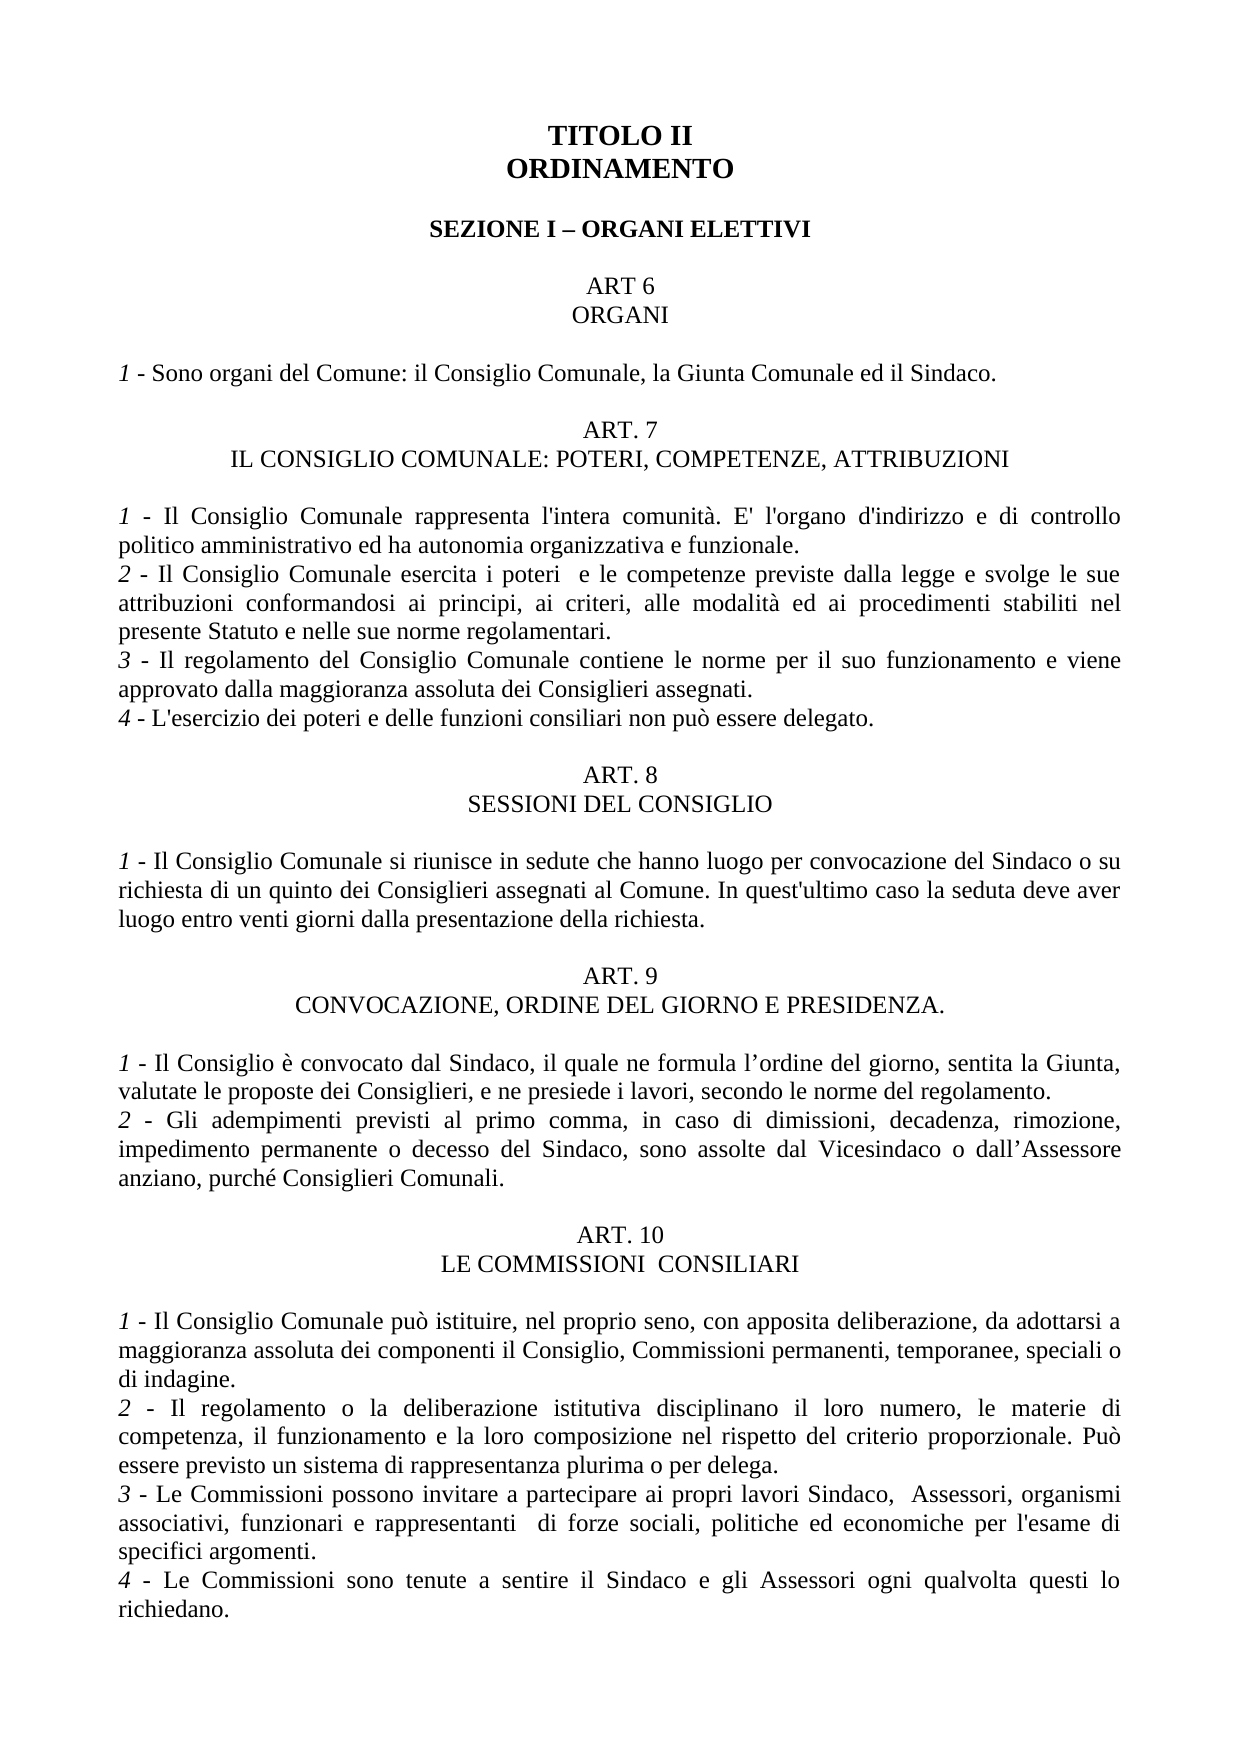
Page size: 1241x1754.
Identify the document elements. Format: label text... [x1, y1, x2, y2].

text ART. 8 [118, 760, 1122, 789]
subtitle TITOLO II [118, 118, 1122, 152]
text 3 - Il regolamento del Consiglio Comunale contiene le norme per il suo funzionamento e viene approvato dalla maggioranza assoluta dei Consiglieri assegnati. [118, 645, 1122, 703]
subtitle SEZIONE I – ORGANI ELETTIVI [118, 214, 1122, 243]
text IL CONSIGLIO COMUNALE: POTERI, COMPETENZE, ATTRIBUZIONI [118, 444, 1122, 473]
text ART. 7 [118, 415, 1122, 444]
text 3 - Le Commissioni possono invitare a partecipare ai propri lavori Sindaco, Assessori, organismi associativi, funzionari e rappresentanti di forze sociali, politiche ed economiche per l'esame di specifici argomenti. [118, 1479, 1122, 1565]
text LE COMMISSIONI CONSILIARI [118, 1249, 1122, 1278]
subtitle 1 - Il Consiglio Comunale rappresenta l'intera comunità. E' l'organo d'indirizzo e di controllo politico amministrativo ed ha autonomia organizzativa e funzionale. [118, 501, 1122, 559]
subtitle ORDINAMENTO [118, 152, 1122, 185]
text ART 6 [118, 271, 1122, 300]
text 1 - Il Consiglio è convocato dal Sindaco, il quale ne formula l’ordine del giorno, sentita la Giunta, valutate le proposte dei Consiglieri, e ne presiede i lavori, secondo le norme del regolamento. [118, 1048, 1122, 1105]
text 2 - Gli adempimenti previsti al primo comma, in caso di dimissioni, decadenza, rimozione, impedimento permanente o decesso del Sindaco, sono assolte dal Vicesindaco o dall’Assessore anziano, purché Consiglieri Comunali. [118, 1105, 1122, 1191]
text 1 - Il Consiglio Comunale si riunisce in sedute che hanno luogo per convocazione del Sindaco o su richiesta di un quinto dei Consiglieri assegnati al Comune. In quest'ultimo caso la seduta deve aver luogo entro venti giorni dalla presentazione della richiesta. [118, 846, 1122, 933]
text 1 - Sono organi del Comune: il Consiglio Comunale, la Giunta Comunale ed il Sindaco. [118, 358, 1122, 386]
text 4 - L'esercizio dei poteri e delle funzioni consiliari non può essere delegato. [118, 703, 1122, 731]
text 1 - Il Consiglio Comunale può istituire, nel proprio seno, con apposita deliberazione, da adottarsi a maggioranza assoluta dei componenti il Consiglio, Commissioni permanenti, temporanee, speciali o di indagine. [118, 1306, 1122, 1393]
text 2 - Il regolamento o la deliberazione istitutiva disciplinano il loro numero, le materie di competenza, il funzionamento e la loro composizione nel rispetto del criterio proporzionale. Può essere previsto un sistema di rappresentanza plurima o per delega. [118, 1393, 1122, 1479]
text ART. 9 [118, 961, 1122, 990]
text ART. 10 [118, 1220, 1122, 1249]
text ORGANI [118, 300, 1122, 329]
text CONVOCAZIONE, ORDINE DEL GIORNO E PRESIDENZA. [118, 990, 1122, 1019]
text 2 - Il Consiglio Comunale esercita i poteri e le competenze previste dalla legge e svolge le sue attribuzioni conformandosi ai principi, ai criteri, alle modalità ed ai procedimenti stabiliti nel presente Statuto e nelle sue norme regolamentari. [118, 559, 1122, 645]
text 4 - Le Commissioni sono tenute a sentire il Sindaco e gli Assessori ogni qualvolta questi lo richiedano. [118, 1565, 1122, 1623]
text SESSIONI DEL CONSIGLIO [118, 789, 1122, 818]
